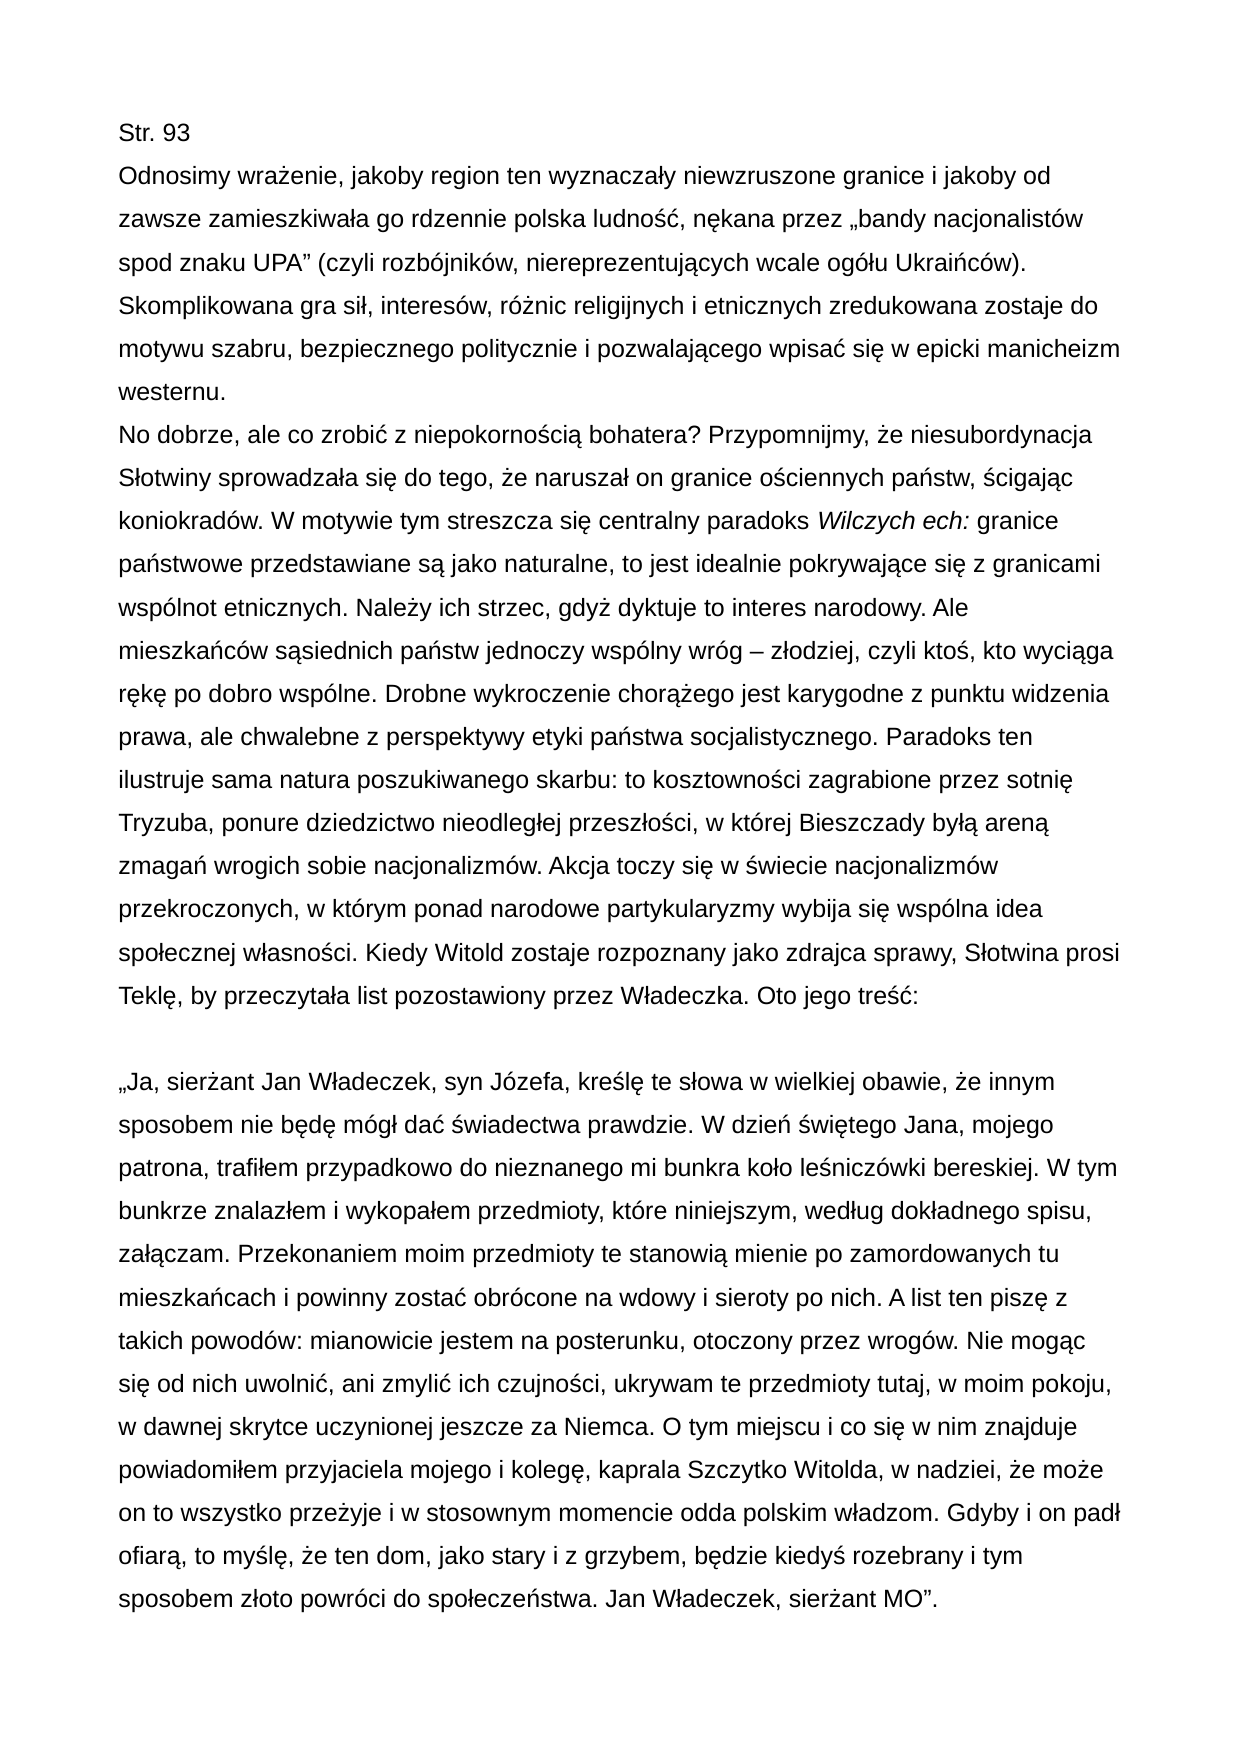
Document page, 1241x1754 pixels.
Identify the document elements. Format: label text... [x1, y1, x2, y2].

text Str. 93 [118, 118, 1122, 147]
text „Ja, sierżant Jan Władeczek, syn Józefa, kreślę te słowa w wielkiej obawie, że innym sposobem nie będę mógł dać świadectwa prawdzie. W dzień świętego Jana, mojego patrona, trafiłem przypadkowo do nieznanego mi bunkra koło leśniczówki bereskiej. W tym bunkrze znalazłem i wykopałem przedmioty, które niniejszym, według dokładnego spisu, załączam. Przekonaniem moim przedmioty te stanowią mienie po zamordowanych tu mieszkańcach i powinny zostać obrócone na wdowy i sieroty po nich. A list ten piszę z takich powodów: mianowicie jestem na posterunku, otoczony przez wrogów. Nie mogąc się od nich uwolnić, ani zmylić ich czujności, ukrywam te przedmioty tutaj, w moim pokoju, w dawnej skrytce uczynionej jeszcze za Niemca. O tym miejscu i co się w nim znajduje powiadomiłem przyjaciela mojego i kolegę, kaprala Szczytko Witolda, w nadziei, że może on to wszystko przeżyje i w stosownym momencie odda polskim władzom. Gdyby i on padł ofiarą, to myślę, że ten dom, jako stary i z grzybem, będzie kiedyś rozebrany i tym sposobem złoto powróci do społeczeństwa. Jan Władeczek, sierżant MO”. [118, 1067, 1122, 1613]
text Odnosimy wrażenie, jakoby region ten wyznaczały niewzruszone granice i jakoby od zawsze zamieszkiwała go rdzennie polska ludność, nękana przez „bandy nacjonalistów spod znaku UPA” (czyli rozbójników, niereprezentujących wcale ogółu Ukraińców). Skomplikowana gra sił, interesów, różnic religijnych i etnicznych zredukowana zostaje do motywu szabru, bezpiecznego politycznie i pozwalającego wpisać się w epicki manicheizm westernu. [118, 161, 1122, 406]
text No dobrze, ale co zrobić z niepokornością bohatera? Przypomnijmy, że niesubordynacja Słotwiny sprowadzała się do tego, że naruszał on granice ościennych państw, ścigając koniokradów. W motywie tym streszcza się centralny paradoks Wilczych ech: granice państwowe przedstawiane są jako naturalne, to jest idealnie pokrywające się z granicami wspólnot etnicznych. Należy ich strzec, gdyż dyktuje to interes narodowy. Ale mieszkańców sąsiednich państw jednoczy wspólny wróg – złodziej, czyli ktoś, kto wyciąga rękę po dobro wspólne. Drobne wykroczenie chorążego jest karygodne z punktu widzenia prawa, ale chwalebne z perspektywy etyki państwa socjalistycznego. Paradoks ten ilustruje sama natura poszukiwanego skarbu: to kosztowności zagrabione przez sotnię Tryzuba, ponure dziedzictwo nieodległej przeszłości, w której Bieszczady byłą areną zmagań wrogich sobie nacjonalizmów. Akcja toczy się w świecie nacjonalizmów przekroczonych, w którym ponad narodowe partykularyzmy wybija się wspólna idea społecznej własności. Kiedy Witold zostaje rozpoznany jako zdrajca sprawy, Słotwina prosi Teklę, by przeczytała list pozostawiony przez Władeczka. Oto jego treść: [118, 420, 1122, 1009]
